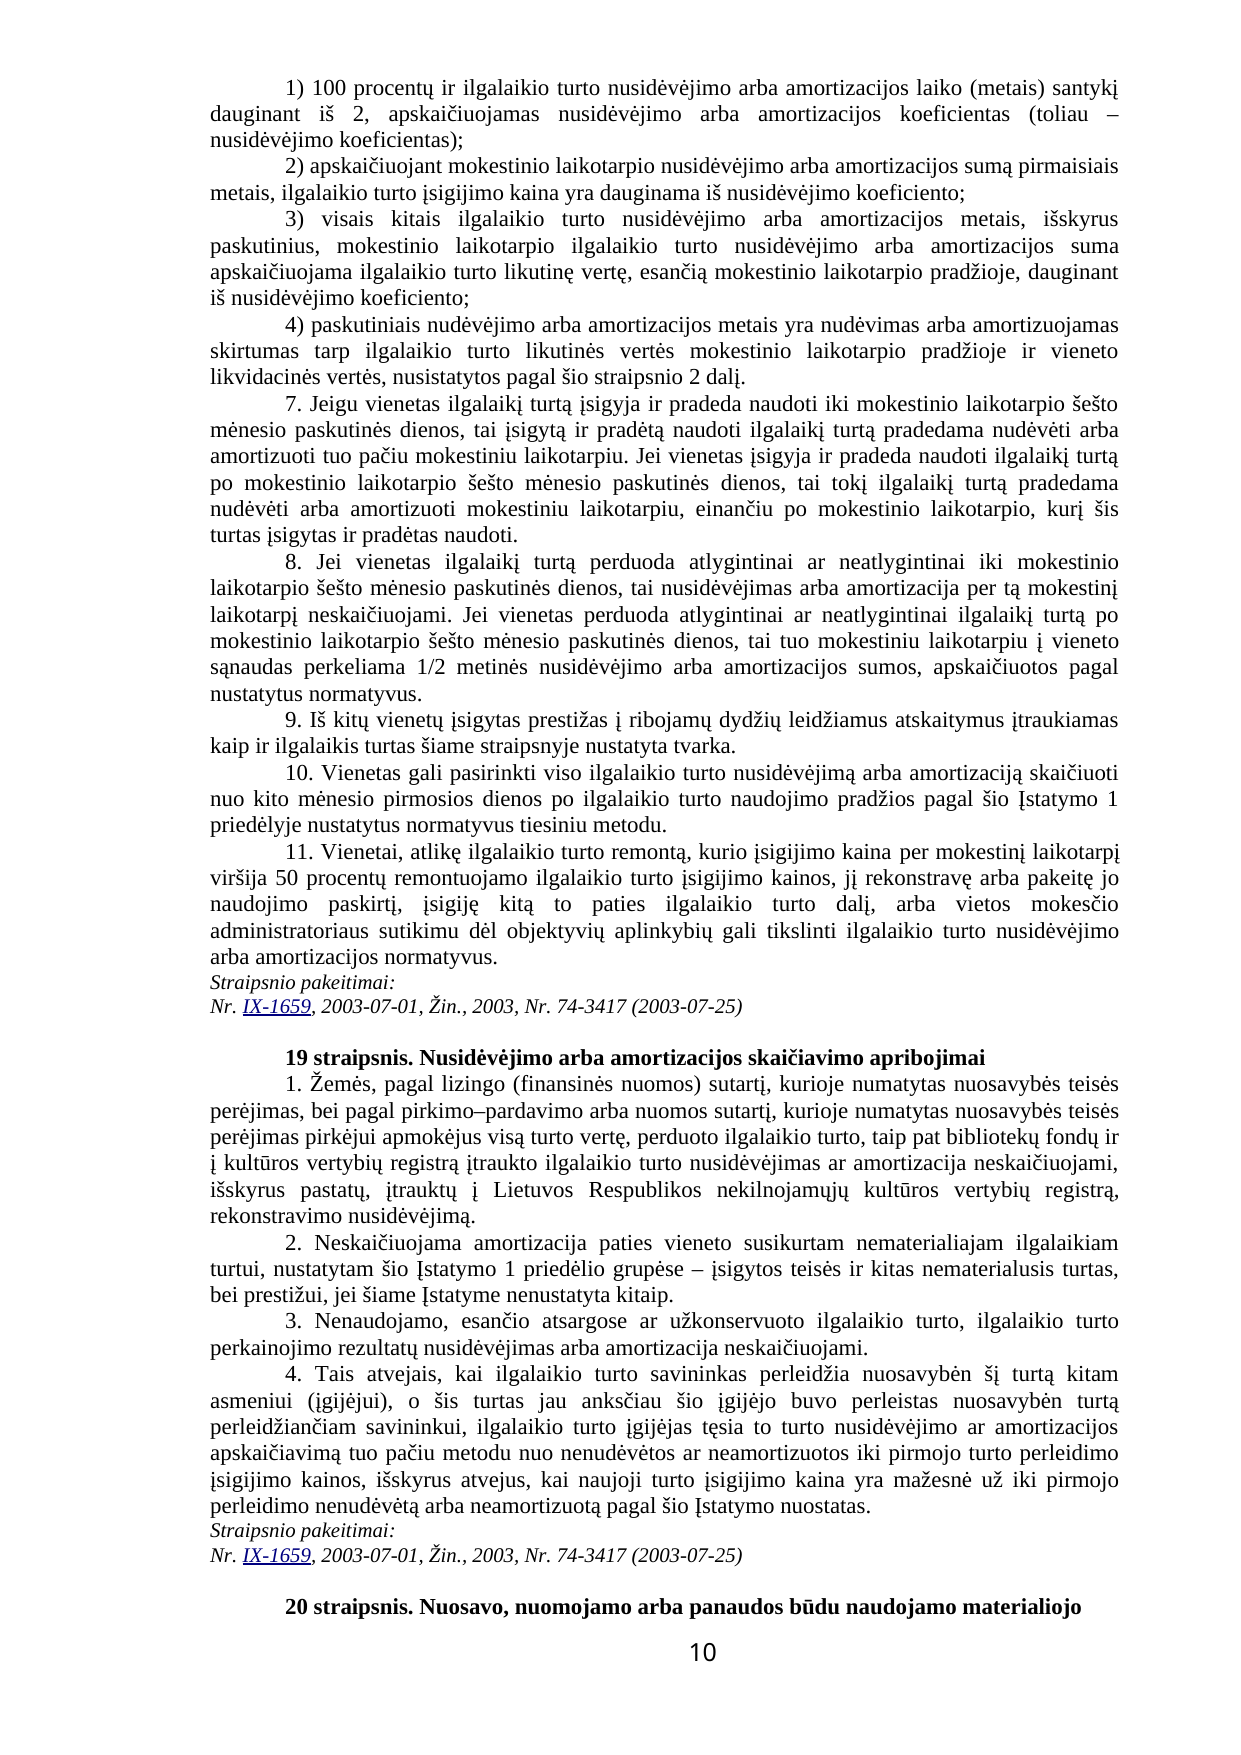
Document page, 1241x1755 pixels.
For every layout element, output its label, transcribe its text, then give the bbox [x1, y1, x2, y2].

text 2) apskaičiuojant mokestinio laikotarpio nusidėvėjimo arba amortizacijos sumą pirmaisiais metais, ilgalaikio turto įsigijimo kaina yra dauginama iš nusidėvėjimo koeficiento; [210, 153, 1120, 205]
text 11. Vienetai, atlikę ilgalaikio turto remontą, kurio įsigijimo kaina per mokestinį laikotarpį viršija 50 procentų remontuojamo ilgalaikio turto įsigijimo kainos, jį rekonstravę arba pakeitę jo naudojimo paskirtį, įsigiję kitą to paties ilgalaikio turto dalį, arba vietos mokesčio administratoriaus sutikimu dėl objektyvių aplinkybių gali tikslinti ilgalaikio turto nusidėvėjimo arba amortizacijos normatyvus. [210, 838, 1120, 969]
text 20 straipsnis. Nuosavo, nuomojamo arba panaudos būdu naudojamo materialiojo [285, 1593, 1120, 1619]
text 8. Jei vienetas ilgalaikį turtą perduoda atlygintinai ar neatlygintinai iki mokestinio laikotarpio šešto mėnesio paskutinės dienos, tai nusidėvėjimas arba amortizacija per tą mokestinį laikotarpį neskaičiuojami. Jei vienetas perduoda atlygintinai ar neatlygintinai ilgalaikį turtą po mokestinio laikotarpio šešto mėnesio paskutinės dienos, tai tuo mokestiniu laikotarpiu į vieneto sąnaudas perkeliama 1/2 metinės nusidėvėjimo arba amortizacijos sumos, apskaičiuotos pagal nustatytus normatyvus. [210, 548, 1120, 706]
text Nr. IX-1659, 2003-07-01, Žin., 2003, Nr. 74-3417 (2003-07-25) [210, 1542, 1120, 1567]
text 7. Jeigu vienetas ilgalaikį turtą įsigyja ir pradeda naudoti iki mokestinio laikotarpio šešto mėnesio paskutinės dienos, tai įsigytą ir pradėtą naudoti ilgalaikį turtą pradedama nudėvėti arba amortizuoti tuo pačiu mokestiniu laikotarpiu. Jei vienetas įsigyja ir pradeda naudoti ilgalaikį turtą po mokestinio laikotarpio šešto mėnesio paskutinės dienos, tai tokį ilgalaikį turtą pradedama nudėvėti arba amortizuoti mokestiniu laikotarpiu, einančiu po mokestinio laikotarpio, kurį šis turtas įsigytas ir pradėtas naudoti. [210, 390, 1120, 548]
text Straipsnio pakeitimai: [210, 969, 1120, 994]
text 1. Žemės, pagal lizingo (finansinės nuomos) sutartį, kurioje numatytas nuosavybės teisės perėjimas, bei pagal pirkimo–pardavimo arba nuomos sutartį, kurioje numatytas nuosavybės teisės perėjimas pirkėjui apmokėjus visą turto vertę, perduoto ilgalaikio turto, taip pat bibliotekų fondų ir į kultūros vertybių registrą įtraukto ilgalaikio turto nusidėvėjimas ar amortizacija neskaičiuojami, išskyrus pastatų, įtrauktų į Lietuvos Respublikos nekilnojamųjų kultūros vertybių registrą, rekonstravimo nusidėvėjimą. [210, 1070, 1120, 1228]
text 3. Nenaudojamo, esančio atsargose ar užkonservuoto ilgalaikio turto, ilgalaikio turto perkainojimo rezultatų nusidėvėjimas arba amortizacija neskaičiuojami. [210, 1308, 1120, 1360]
text 4) paskutiniais nudėvėjimo arba amortizacijos metais yra nudėvimas arba amortizuojamas skirtumas tarp ilgalaikio turto likutinės vertės mokestinio laikotarpio pradžioje ir vieneto likvidacinės vertės, nusistatytos pagal šio straipsnio 2 dalį. [210, 311, 1120, 390]
text 10. Vienetas gali pasirinkti viso ilgalaikio turto nusidėvėjimą arba amortizaciją skaičiuoti nuo kito mėnesio pirmosios dienos po ilgalaikio turto naudojimo pradžios pagal šio Įstatymo 1 priedėlyje nustatytus normatyvus tiesiniu metodu. [210, 759, 1120, 838]
text 4. Tais atvejais, kai ilgalaikio turto savininkas perleidžia nuosavybėn šį turtą kitam asmeniui (įgijėjui), o šis turtas jau anksčiau šio įgijėjo buvo perleistas nuosavybėn turtą perleidžiančiam savininkui, ilgalaikio turto įgijėjas tęsia to turto nusidėvėjimo ar amortizacijos apskaičiavimą tuo pačiu metodu nuo nenudėvėtos ar neamortizuotos iki pirmojo turto perleidimo įsigijimo kainos, išskyrus atvejus, kai naujoji turto įsigijimo kaina yra mažesnė už iki pirmojo perleidimo nenudėvėtą arba neamortizuotą pagal šio Įstatymo nuostatas. [210, 1360, 1120, 1518]
text 2. Neskaičiuojama amortizacija paties vieneto susikurtam nematerialiajam ilgalaikiam turtui, nustatytam šio Įstatymo 1 priedėlio grupėse – įsigytos teisės ir kitas nematerialusis turtas, bei prestižui, jei šiame Įstatyme nenustatyta kitaip. [210, 1228, 1120, 1308]
text Straipsnio pakeitimai: [210, 1518, 1120, 1542]
text 9. Iš kitų vienetų įsigytas prestižas į ribojamų dydžių leidžiamus atskaitymus įtraukiamas kaip ir ilgalaikis turtas šiame straipsnyje nustatyta tvarka. [210, 706, 1120, 759]
text 3) visais kitais ilgalaikio turto nusidėvėjimo arba amortizacijos metais, išskyrus paskutinius, mokestinio laikotarpio ilgalaikio turto nusidėvėjimo arba amortizacijos suma apskaičiuojama ilgalaikio turto likutinę vertę, esančią mokestinio laikotarpio pradžioje, dauginant iš nusidėvėjimo koeficiento; [210, 205, 1120, 311]
text 1) 100 procentų ir ilgalaikio turto nusidėvėjimo arba amortizacijos laiko (metais) santykį dauginant iš 2, apskaičiuojamas nusidėvėjimo arba amortizacijos koeficientas (toliau – nusidėvėjimo koeficientas); [210, 73, 1120, 153]
text 19 straipsnis. Nusidėvėjimo arba amortizacijos skaičiavimo apribojimai [210, 1044, 1120, 1070]
text Nr. IX-1659, 2003-07-01, Žin., 2003, Nr. 74-3417 (2003-07-25) [210, 994, 1120, 1018]
